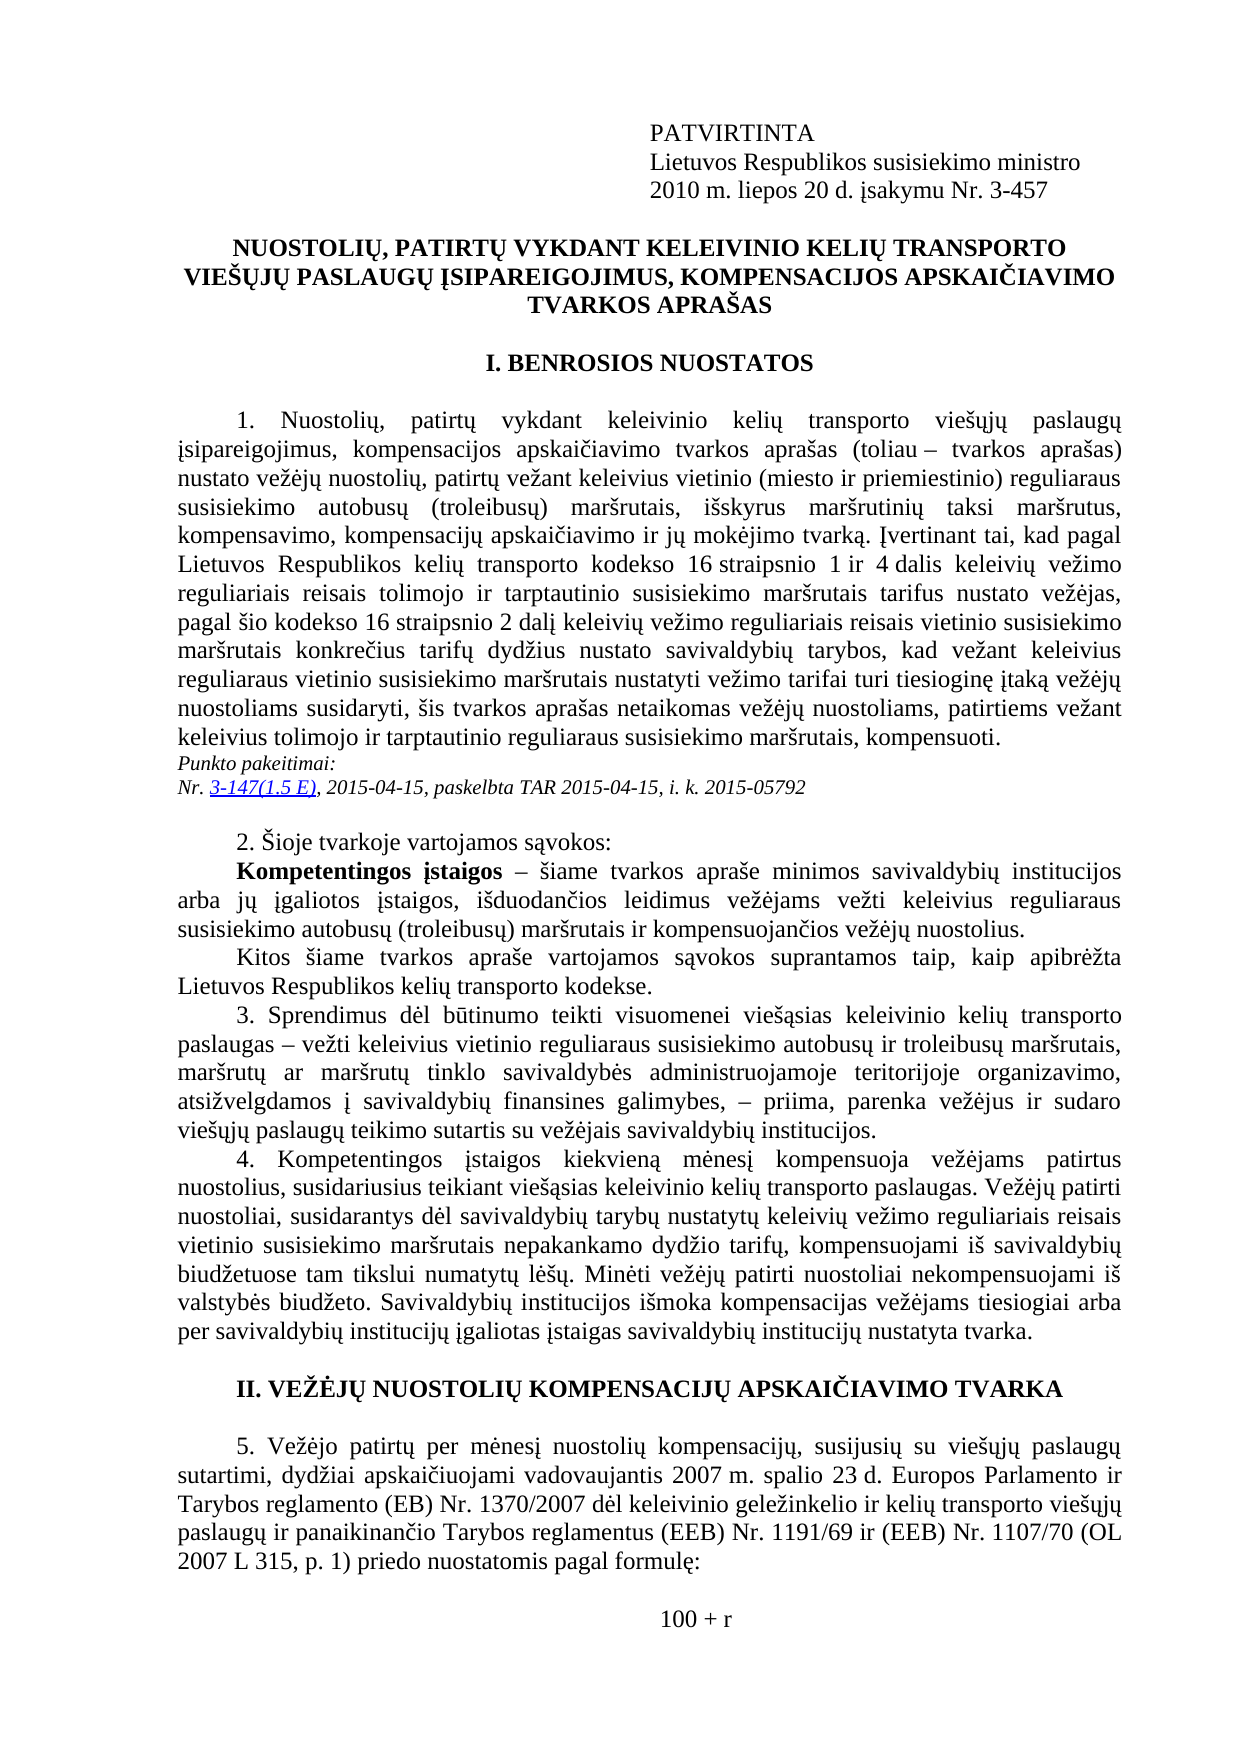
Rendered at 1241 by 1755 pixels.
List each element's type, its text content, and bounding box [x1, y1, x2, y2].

text II. VEŽĖJŲ NUOSTOLIŲ KOMPENSACIJŲ APSKAIČIAVIMO TVARKA [177, 1374, 1122, 1402]
text Kompetentingos įstaigos – šiame tvarkos apraše minimos savivaldybių institucijos arba jų įgaliotos įstaigos, išduodančios leidimus vežėjams vežti keleivius reguliaraus susisiekimo autobusų (troleibusų) maršrutais ir kompensuojančios vežėjų nuostolius. [177, 856, 1122, 942]
text 100 + r [177, 1604, 1122, 1632]
text Kitos šiame tvarkos apraše vartojamos sąvokos suprantamos taip, kaip apibrėžta Lietuvos Respublikos kelių transporto kodekse. [177, 942, 1122, 1000]
text 4. Kompetentingos įstaigos kiekvieną mėnesį kompensuoja vežėjams patirtus nuostolius, susidariusius teikiant viešąsias keleivinio kelių transporto paslaugas. Vežėjų patirti nuostoliai, susidarantys dėl savivaldybių tarybų nustatytų keleivių vežimo reguliariais reisais vietinio susisiekimo maršrutais nepakankamo dydžio tarifų, kompensuojami iš savivaldybių biudžetuose tam tikslui numatytų lėšų. Minėti vežėjų patirti nuostoliai nekompensuojami iš valstybės biudžeto. Savivaldybių institucijos išmoka kompensacijas vežėjams tiesiogiai arba per savivaldybių institucijų įgaliotas įstaigas savivaldybių institucijų nustatyta tvarka. [177, 1144, 1122, 1345]
text 2. Šioje tvarkoje vartojamos sąvokos: [177, 827, 1122, 856]
text 1. Nuostolių, patirtų vykdant keleivinio kelių transporto viešųjų paslaugų įsipareigojimus, kompensacijos apskaičiavimo tvarkos aprašas (toliau – tvarkos aprašas) nustato vežėjų nuostolių, patirtų vežant keleivius vietinio (miesto ir priemiestinio) reguliaraus susisiekimo autobusų (troleibusų) maršrutais, išskyrus maršrutinių taksi maršrutus, kompensavimo, kompensacijų apskaičiavimo ir jų mokėjimo tvarką. Įvertinant tai, kad pagal Lietuvos Respublikos kelių transporto kodekso 16 straipsnio 1 ir 4 dalis keleivių vežimo reguliariais reisais tolimojo ir tarptautinio susisiekimo maršrutais tarifus nustato vežėjas, pagal šio kodekso 16 straipsnio 2 dalį keleivių vežimo reguliariais reisais vietinio susisiekimo maršrutais konkrečius tarifų dydžius nustato savivaldybių tarybos, kad vežant keleivius reguliaraus vietinio susisiekimo maršrutais nustatyti vežimo tarifai turi tiesioginę įtaką vežėjų nuostoliams susidaryti, šis tvarkos aprašas netaikomas vežėjų nuostoliams, patirtiems vežant keleivius tolimojo ir tarptautinio reguliaraus susisiekimo maršrutais, kompensuoti. [177, 406, 1122, 751]
text 2010 m. liepos 20 d. įsakymu Nr. 3-457 [649, 176, 1122, 204]
text 3. Sprendimus dėl būtinumo teikti visuomenei viešąsias keleivinio kelių transporto paslaugas – vežti keleivius vietinio reguliaraus susisiekimo autobusų ir troleibusų maršrutais, maršrutų ar maršrutų tinklo savivaldybės administruojamoje teritorijoje organizavimo, atsižvelgdamos į savivaldybių finansines galimybes, – priima, parenka vežėjus ir sudaro viešųjų paslaugų teikimo sutartis su vežėjais savivaldybių institucijos. [177, 1000, 1122, 1144]
text I. BENROSIOS NUOSTATOS [177, 348, 1122, 377]
text Punkto pakeitimai: [177, 751, 1122, 775]
text 5. Vežėjo patirtų per mėnesį nuostolių kompensacijų, susijusių su viešųjų paslaugų sutartimi, dydžiai apskaičiuojami vadovaujantis 2007 m. spalio 23 d. Europos Parlamento ir Tarybos reglamento (EB) Nr. 1370/2007 dėl keleivinio geležinkelio ir kelių transporto viešųjų paslaugų ir panaikinančio Tarybos reglamentus (EEB) Nr. 1191/69 ir (EEB) Nr. 1107/70 (OL 2007 L 315, p. 1) priedo nuostatomis pagal formulę: [177, 1431, 1122, 1575]
text NUOSTOLIŲ, PATIRTŲ VYKDANT KELEIVINIO KELIŲ TRANSPORTO VIEŠŲJŲ PASLAUGŲ ĮSIPAREIGOJIMUS, KOMPENSACIJOS APSKAIČIAVIMO TVARKOS APRAŠAS [177, 233, 1122, 319]
text Lietuvos Respublikos susisiekimo ministro [649, 147, 1122, 176]
text Nr. 3-147(1.5 E), 2015-04-15, paskelbta TAR 2015-04-15, i. k. 2015-05792 [177, 775, 1122, 799]
text PATVIRTINTA [649, 118, 1122, 147]
